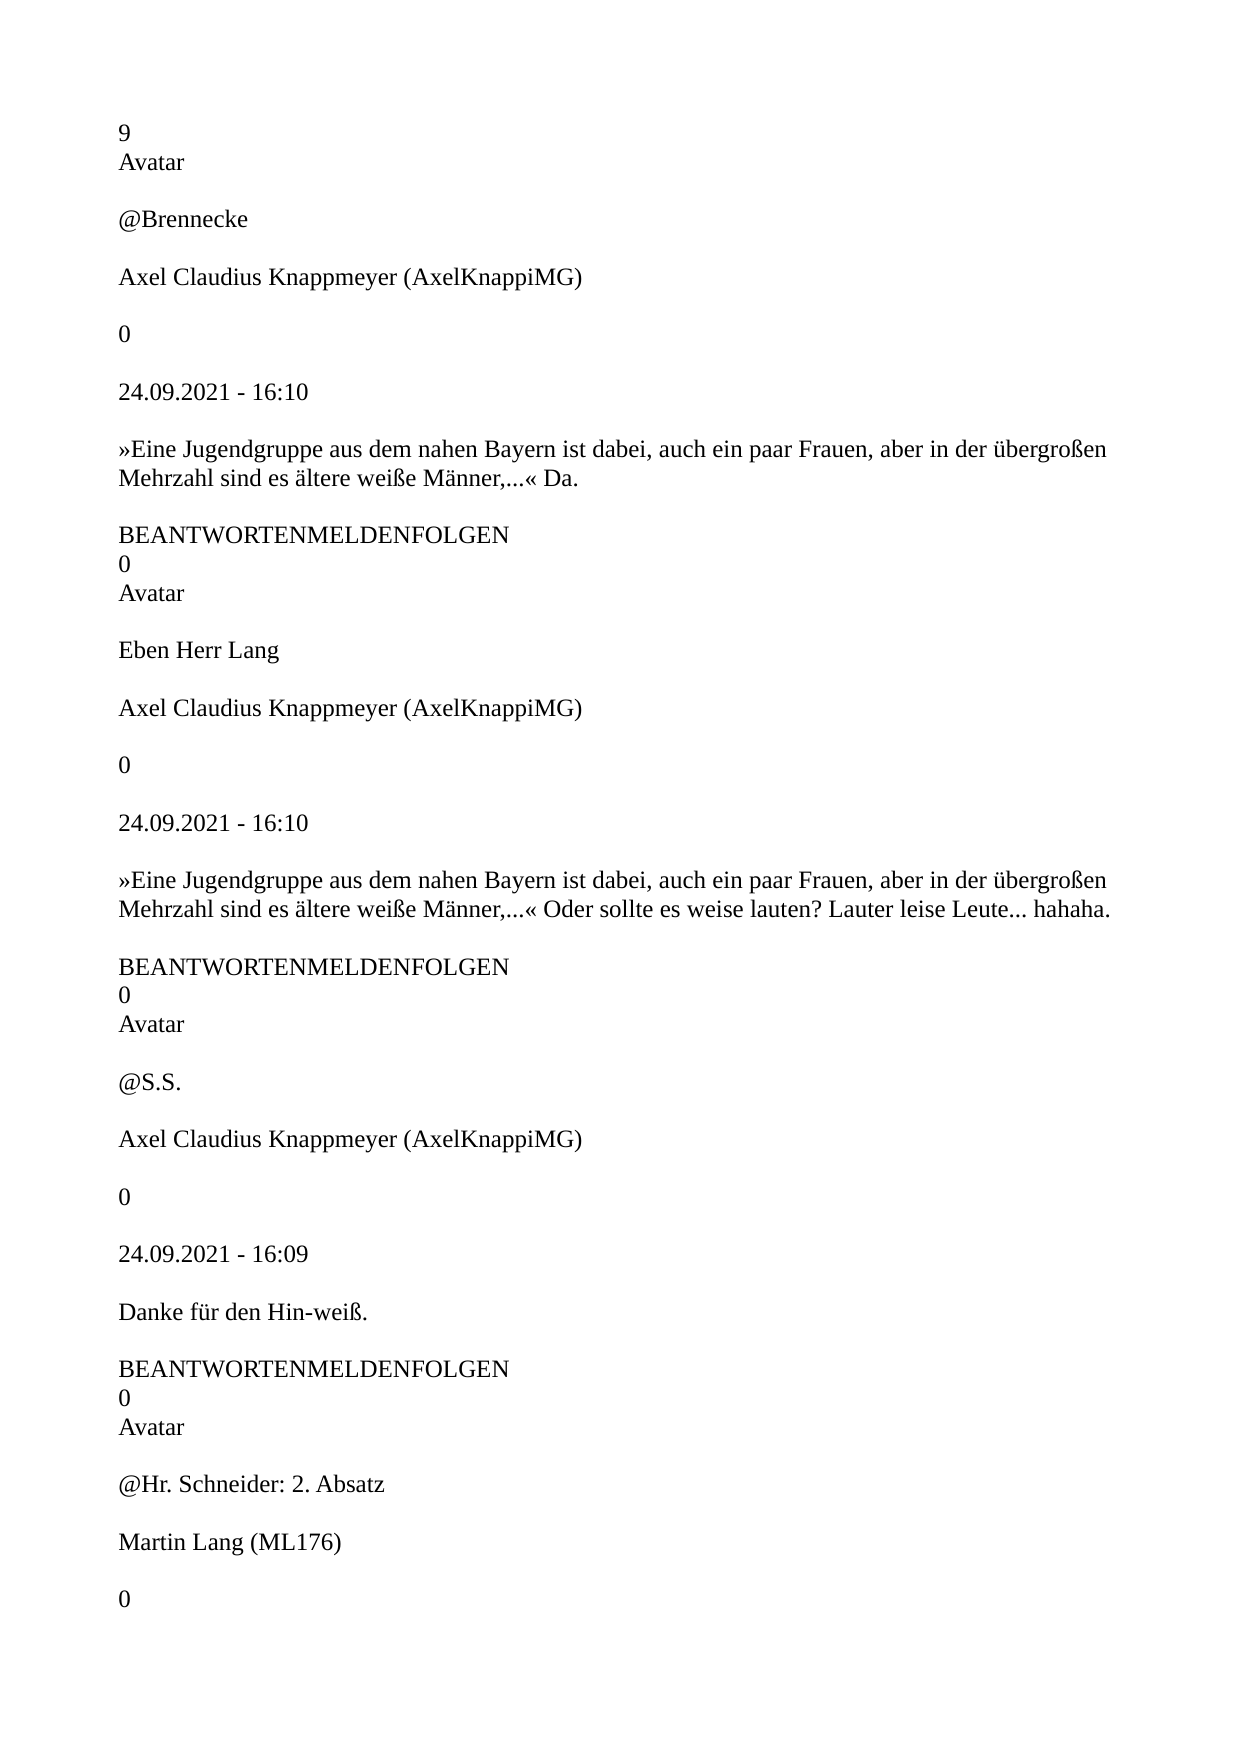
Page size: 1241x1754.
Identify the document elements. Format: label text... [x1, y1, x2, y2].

text »Eine Jugendgruppe aus dem nahen Bayern ist dabei, auch ein paar Frauen, aber in der übergroßen Mehrzahl sind es ältere weiße Männer,...« Oder sollte es weise lauten? Lauter leise Leute... hahaha. [118, 866, 1122, 923]
text 9 [118, 118, 1122, 147]
text 0 [118, 319, 1122, 348]
text Avatar [118, 1009, 1122, 1038]
text 0 [118, 549, 1122, 578]
text Eben Herr Lang [118, 636, 1122, 664]
text 24.09.2021 - 16:10 [118, 377, 1122, 406]
text 24.09.2021 - 16:10 [118, 808, 1122, 837]
text @S.S. [118, 1067, 1122, 1096]
text BEANTWORTENMELDENFOLGEN [118, 952, 1122, 981]
text Axel Claudius Knappmeyer (AxelKnappiMG) [118, 693, 1122, 722]
text »Eine Jugendgruppe aus dem nahen Bayern ist dabei, auch ein paar Frauen, aber in der übergroßen Mehrzahl sind es ältere weiße Männer,...« Da. [118, 434, 1122, 492]
text BEANTWORTENMELDENFOLGEN [118, 1354, 1122, 1383]
text Axel Claudius Knappmeyer (AxelKnappiMG) [118, 1124, 1122, 1153]
text @Hr. Schneider: 2. Absatz [118, 1469, 1122, 1498]
text 0 [118, 981, 1122, 1009]
text 0 [118, 1584, 1122, 1613]
text BEANTWORTENMELDENFOLGEN [118, 521, 1122, 549]
text 24.09.2021 - 16:09 [118, 1239, 1122, 1268]
text Avatar [118, 1412, 1122, 1441]
text 0 [118, 1383, 1122, 1412]
text 0 [118, 1182, 1122, 1211]
text @Brennecke [118, 204, 1122, 233]
text 0 [118, 751, 1122, 779]
text Axel Claudius Knappmeyer (AxelKnappiMG) [118, 262, 1122, 291]
text Avatar [118, 147, 1122, 176]
text Danke für den Hin-weiß. [118, 1297, 1122, 1326]
text Martin Lang (ML176) [118, 1527, 1122, 1556]
text Avatar [118, 578, 1122, 607]
